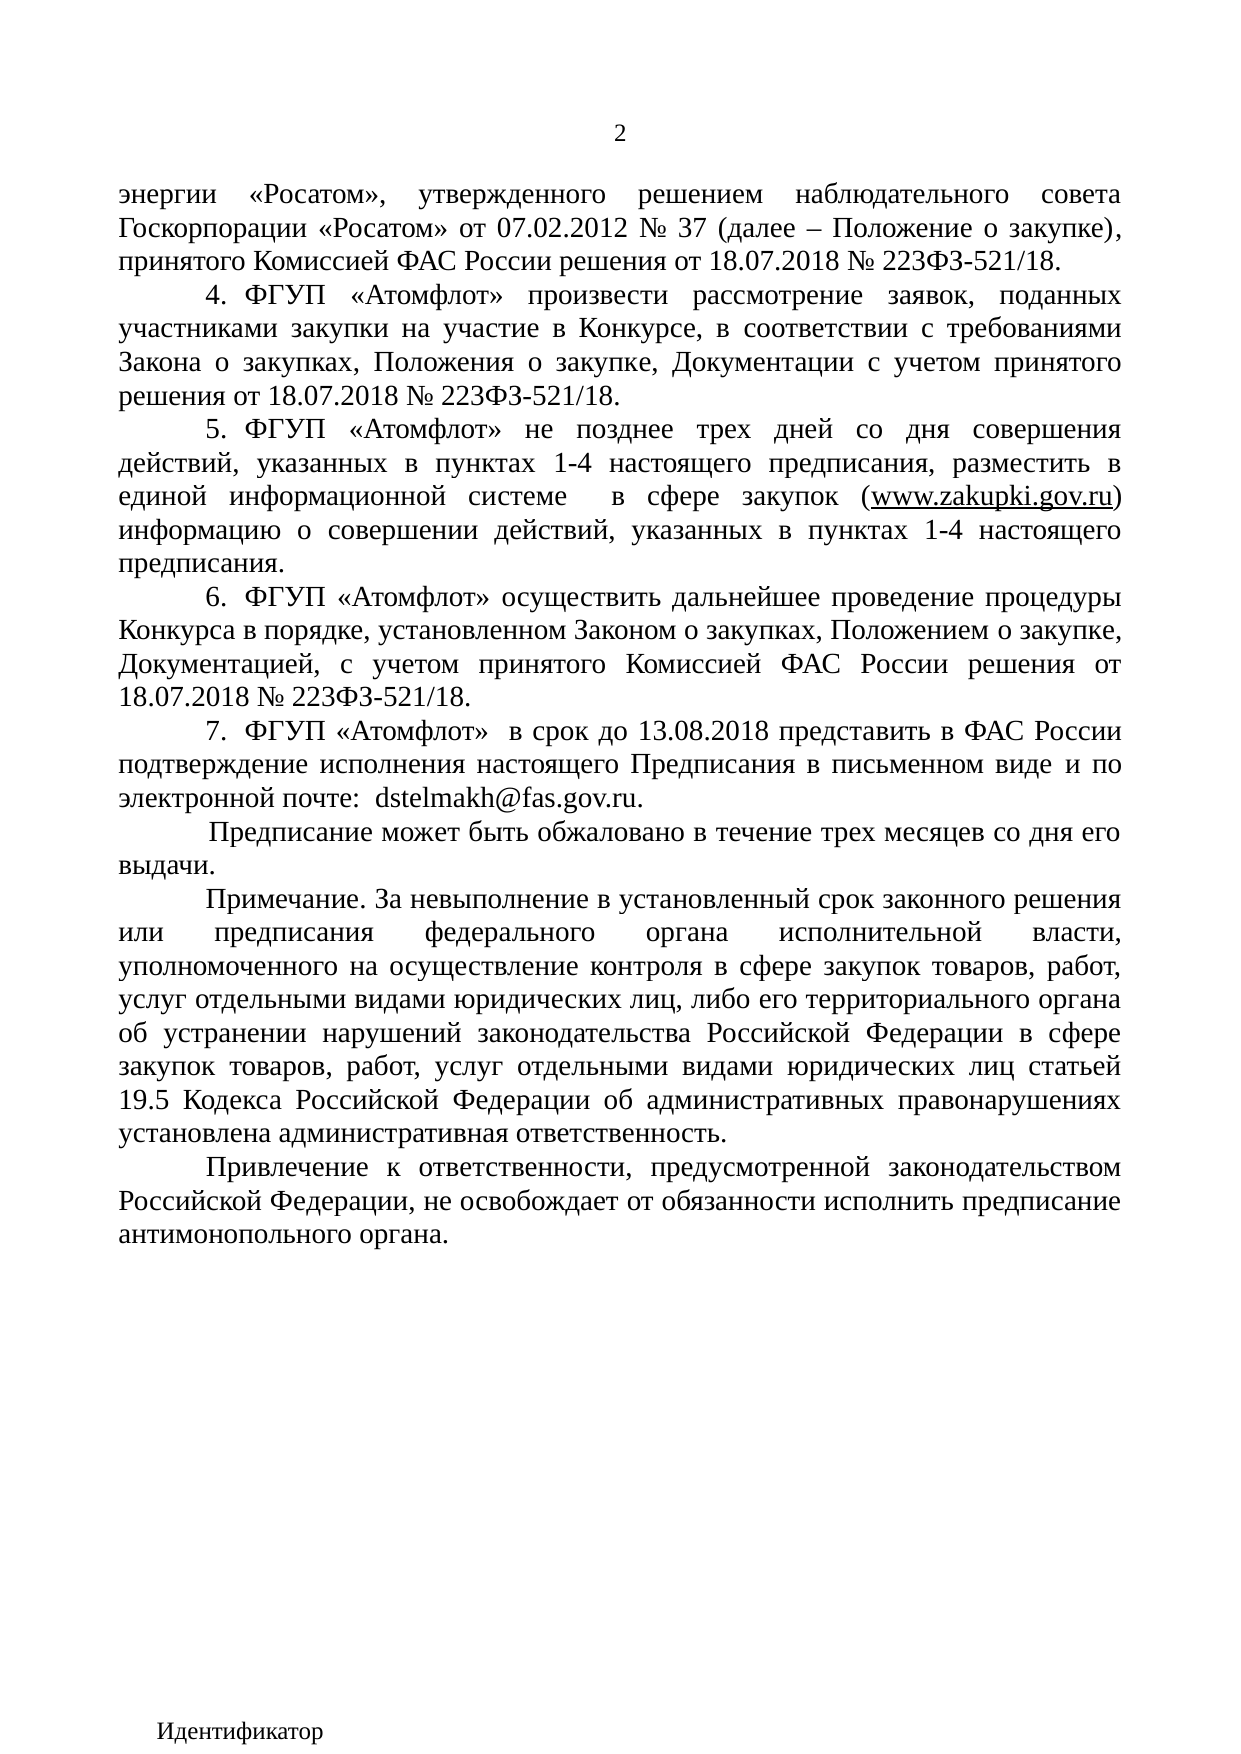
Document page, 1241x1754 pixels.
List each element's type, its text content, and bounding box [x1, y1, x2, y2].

list ФГУП «Атомфлот» в срок до 13.08.2018 представить в ФАС России подтверждение исполнения настоящего Предписания в письменном виде и по электронной почте: dstelmakh@fas.gov.ru. [118, 713, 1122, 814]
list ФГУП «Атомфлот» осуществить дальнейшее проведение процедуры Конкурса в порядке, установленном Законом о закупках, Положением о закупке, Документацией, с учетом принятого Комиссией ФАС России решения от 18.07.2018 № 223ФЗ-521/18. [118, 579, 1122, 713]
list ФГУП «Атомфлот» не позднее трех дней со дня совершения действий, указанных в пунктах 1-4 настоящего предписания, разместить в единой информационной системе в сфере закупок (www.zakupki.gov.ru) информацию о совершении действий, указанных в пунктах 1-4 настоящего предписания. [118, 411, 1122, 579]
text Предписание может быть обжаловано в течение трех месяцев со дня его выдачи. [118, 814, 1122, 881]
text Привлечение к ответственности, предусмотренной законодательством Российской Федерации, не освобождает от обязанности исполнить предписание антимонопольного органа. [118, 1149, 1122, 1250]
list ФГУП «Атомфлот» произвести рассмотрение заявок, поданных участниками закупки на участие в Конкурсе, в соответствии с требованиями Закона о закупках, Положения о закупке, Документации с учетом принятого решения от 18.07.2018 № 223ФЗ-521/18. [118, 277, 1122, 411]
list энергии «Росатом», утвержденного решением наблюдательного совета Госкорпорации «Росатом» от 07.02.2012 № 37 (далее – Положение о закупке), принятого Комиссией ФАС России решения от 18.07.2018 № 223ФЗ-521/18. [118, 176, 1122, 277]
text Примечание. За невыполнение в установленный срок законного решения или предписания федерального органа исполнительной власти, уполномоченного на осуществление контроля в сфере закупок товаров, работ, услуг отдельными видами юридических лиц, либо его территориального органа об устранении нарушений законодательства Российской Федерации в сфере закупок товаров, работ, услуг отдельными видами юридических лиц статьей 19.5 Кодекса Российской Федерации об административных правонарушениях установлена административная ответственность. [118, 881, 1122, 1149]
